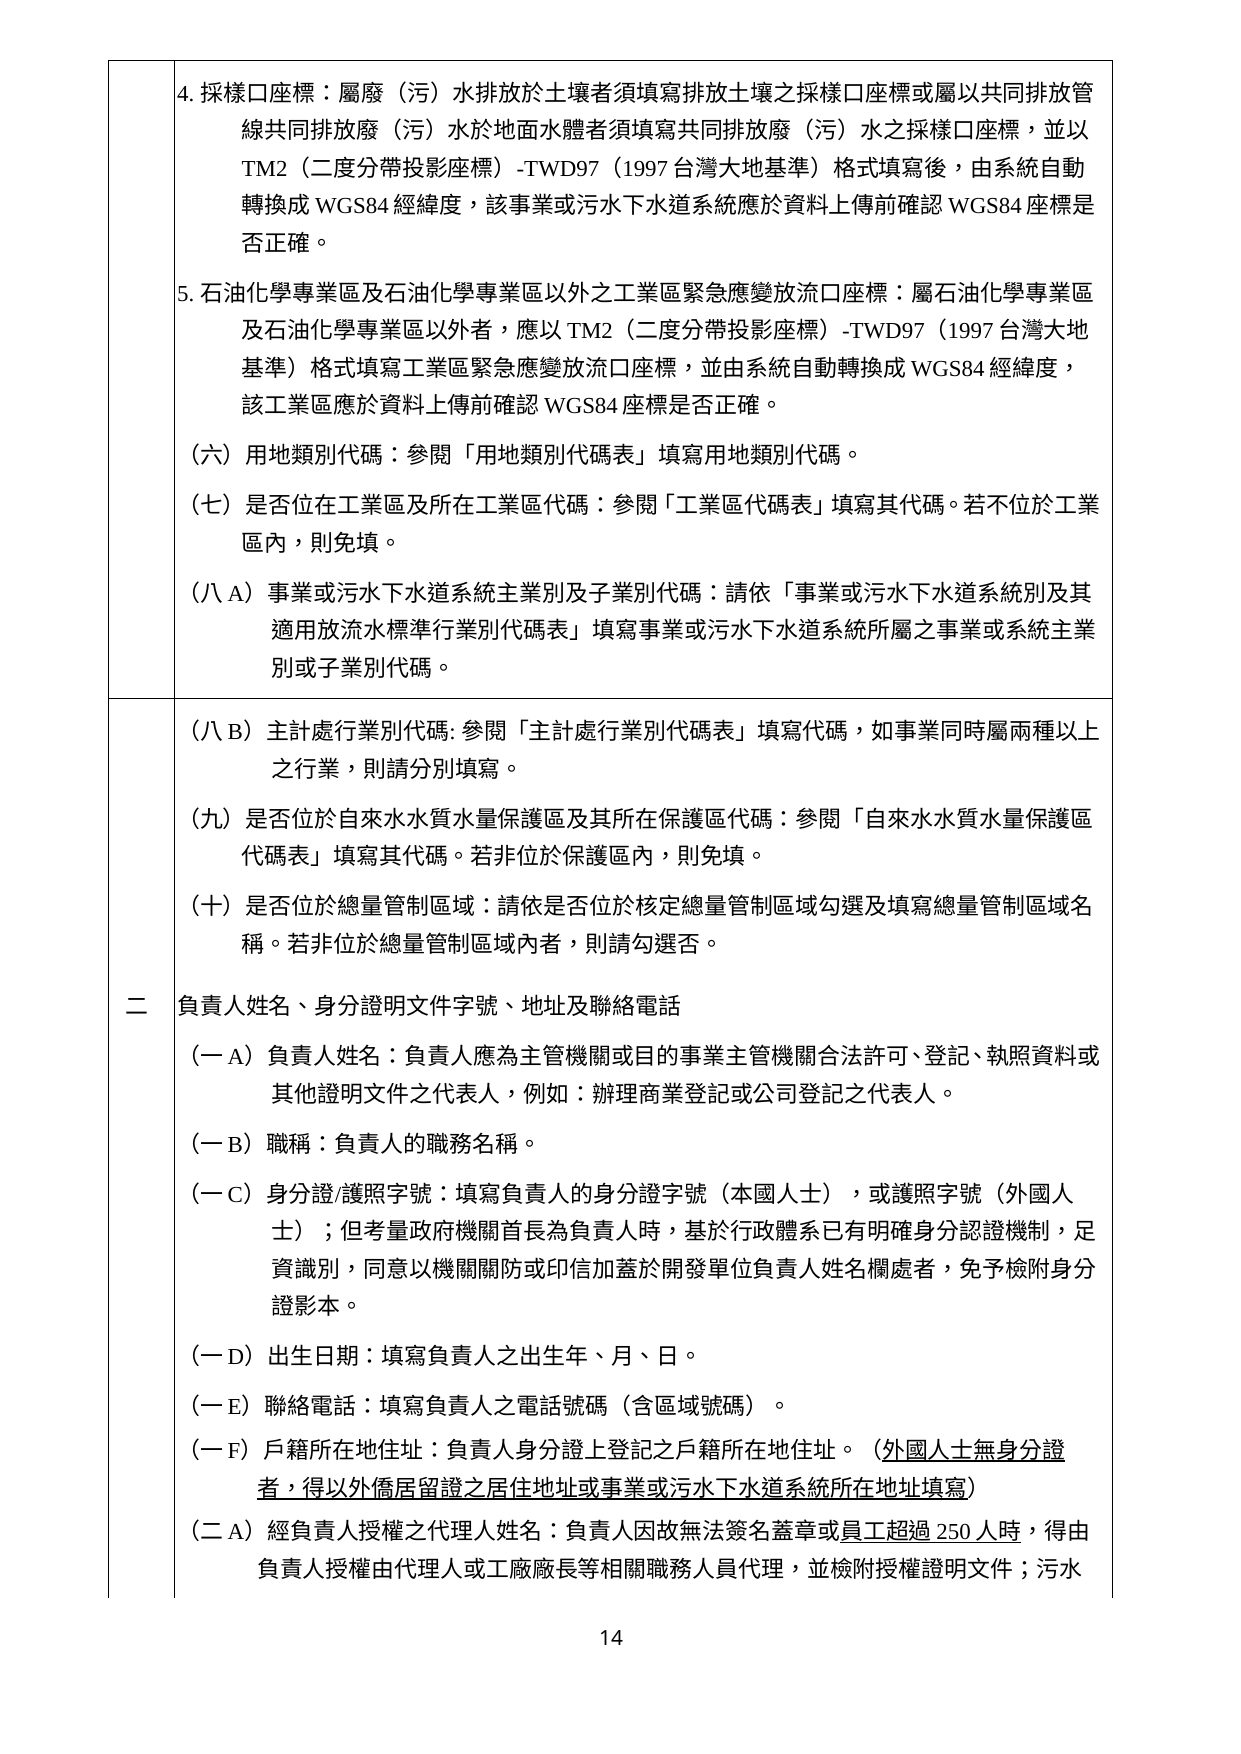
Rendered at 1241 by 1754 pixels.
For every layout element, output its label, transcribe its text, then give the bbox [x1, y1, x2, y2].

table_cell 4. 採樣口座標：屬廢（污）水排放於土壤者須填寫排放土壤之採樣口座標或屬以共同排放管線共同排放廢（污）水於地面水體者須填寫共同排放廢（污）水之採樣口座標，並以TM2（二度分帶投影座標）-TWD97（1997台灣大地基準）格式填寫後，由系統自動轉換成WGS84經緯度，該事業或污水下水道系統應於資料上傳前確認WGS84座標是否正確。 5. 石油化學專業區及石油化學專業區以外之工業區緊急應變放流口座標：屬石油化學專業區及石油化學專業區以外者，應以TM2（二度分帶投影座標）-TWD97（1997台灣大地基準）格式填寫工業區緊急應變放流口座標，並由系統自動轉換成WGS84經緯度，該工業區應於資料上傳前確認WGS84座標是否正確。 （六）用地類別代碼：參閱「用地類別代碼表」填寫用地類別代碼。 （七）是否位在工業區及所在工業區代碼：參閱「工業區代碼表」填寫其代碼。若不位於工業區內，則免填。 （八A）事業或污水下水道系統主業別及子業別代碼：請依「事業或污水下水道系統別及其適用放流水標準行業別代碼表」填寫事業或污水下水道系統所屬之事業或系統主業別或子業別代碼。 [175, 61, 1112, 697]
table_cell （八B）主計處行業別代碼: 參閱「主計處行業別代碼表」填寫代碼，如事業同時屬兩種以上之行業，則請分別填寫。 （九）是否位於自來水水質水量保護區及其所在保護區代碼：參閱「自來水水質水量保護區代碼表」填寫其代碼。若非位於保護區內，則免填。 （十）是否位於總量管制區域：請依是否位於核定總量管制區域勾選及填寫總量管制區域名稱。若非位於總量管制區域內者，則請勾選否。 [175, 699, 1112, 973]
table_cell [109, 61, 174, 697]
table_cell 負責人姓名、身分證明文件字號、地址及聯絡電話 （一A）負責人姓名：負責人應為主管機關或目的事業主管機關合法許可、登記、執照資料或其他證明文件之代表人，例如：辦理商業登記或公司登記之代表人。 （一B）職稱：負責人的職務名稱。 （一C）身分證/護照字號：填寫負責人的身分證字號（本國人士），或護照字號（外國人士）；但考量政府機關首長為負責人時，基於行政體系已有明確身分認證機制，足資識別，同意以機關關防或印信加蓋於開發單位負責人姓名欄處者，免予檢附身分證影本。 （一D）出生日期：填寫負責人之出生年、月、日。 （一E）聯絡電話：填寫負責人之電話號碼（含區域號碼）。 （一F）戶籍所在地住址：負責人身分證上登記之戶籍所在地住址。（外國人士無身分證者，得以外僑居留證之居住地址或事業或污水下水道系統所在地址填寫） （二A）經負責人授權之代理人姓名：負責人因故無法簽名蓋章或員工超過250人時，得由負責人授權由代理人或工廠廠長等相關職務人員代理，並檢附授權證明文件；污水 [175, 974, 1112, 1597]
table_cell 二 [109, 974, 174, 1597]
table_cell [109, 699, 174, 973]
